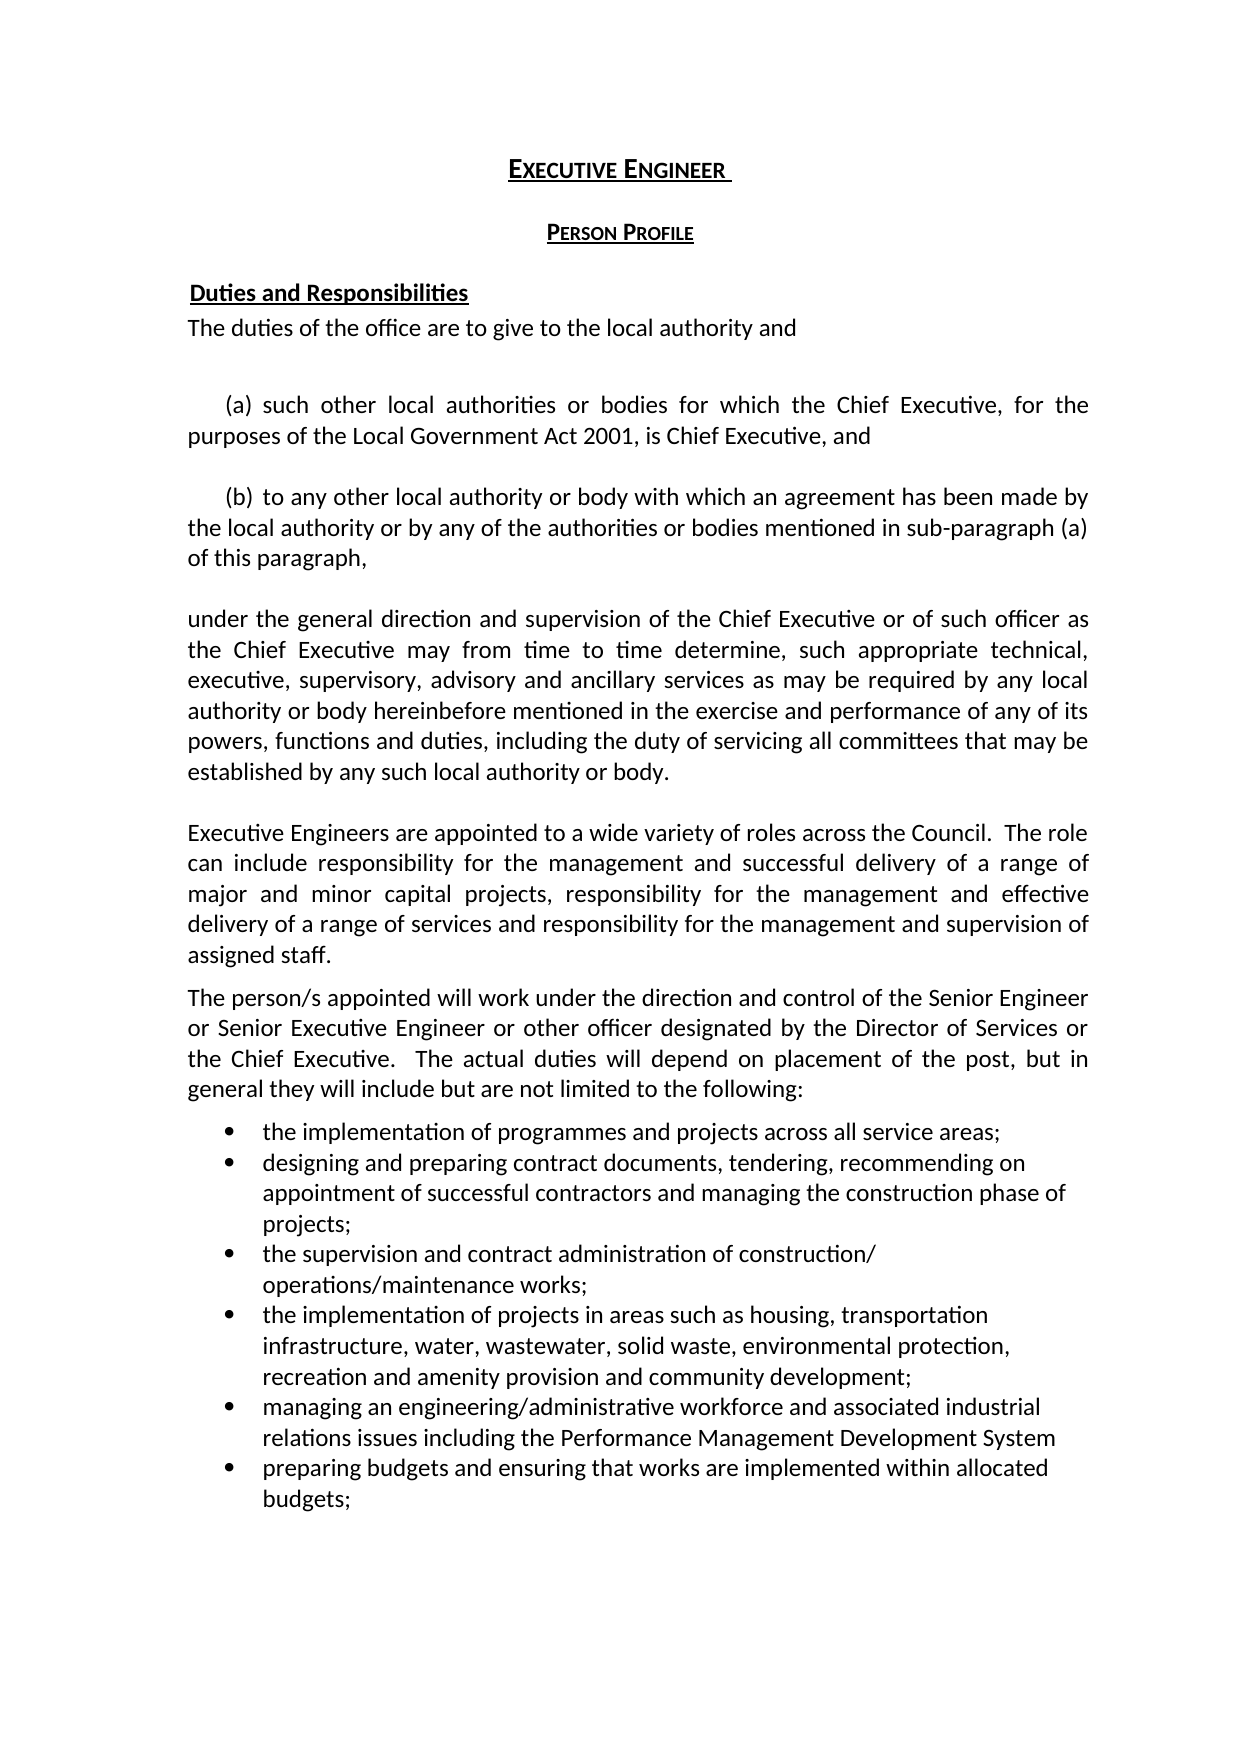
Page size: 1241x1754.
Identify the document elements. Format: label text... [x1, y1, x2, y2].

list designing and preparing contract documents, tendering, recommending on appointment of successful contractors and managing the construction phase of projects; [225, 1147, 1090, 1239]
text under the general direction and supervision of the Chief Executive or of such officer as the Chief Executive may from time to time determine, such appropriate technical, executive, supervisory, advisory and ancillary services as may be required by any local authority or body hereinbefore mentioned in the exercise and performance of any of its powers, functions and duties, including the duty of servicing all committees that may be established by any such local authority or body. [187, 603, 1090, 786]
text Person Profile [150, 216, 1090, 247]
list the implementation of programmes and projects across all service areas; [225, 1117, 1090, 1147]
text (a) such other local authorities or bodies for which the Chief Executive, for the purposes of the Local Government Act 2001, is Chief Executive, and [187, 389, 1090, 451]
list preparing budgets and ensuring that works are implemented within allocated budgets; [225, 1452, 1090, 1513]
text Executive Engineer [150, 150, 1090, 186]
list the supervision and contract administration of construction/ operations/maintenance works; [225, 1239, 1090, 1300]
list the implementation of projects in areas such as housing, transportation infrastructure, water, wastewater, solid waste, environmental protection, recreation and amenity provision and community development; [225, 1300, 1090, 1391]
text (b) to any other local authority or body with which an agreement has been made by the local authority or by any of the authorities or bodies mentioned in sub-paragraph (a) of this paragraph, [187, 481, 1090, 573]
subtitle The duties of the office are to give to the local authority and [187, 312, 1090, 342]
list managing an engineering/administrative workforce and associated industrial relations issues including the Performance Management Development System [225, 1391, 1090, 1452]
text Duties and Responsibilities [150, 277, 1090, 308]
text The person/s appointed will work under the direction and control of the Senior Engineer or Senior Executive Engineer or other officer designated by the Director of Services or the Chief Executive. The actual duties will depend on placement of the post, but in general they will include but are not limited to the following: [187, 982, 1090, 1104]
text Executive Engineers are appointed to a wide variety of roles across the Council. The role can include responsibility for the management and successful delivery of a range of major and minor capital projects, responsibility for the management and effective delivery of a range of services and responsibility for the management and supervision of assigned staff. [187, 817, 1090, 969]
